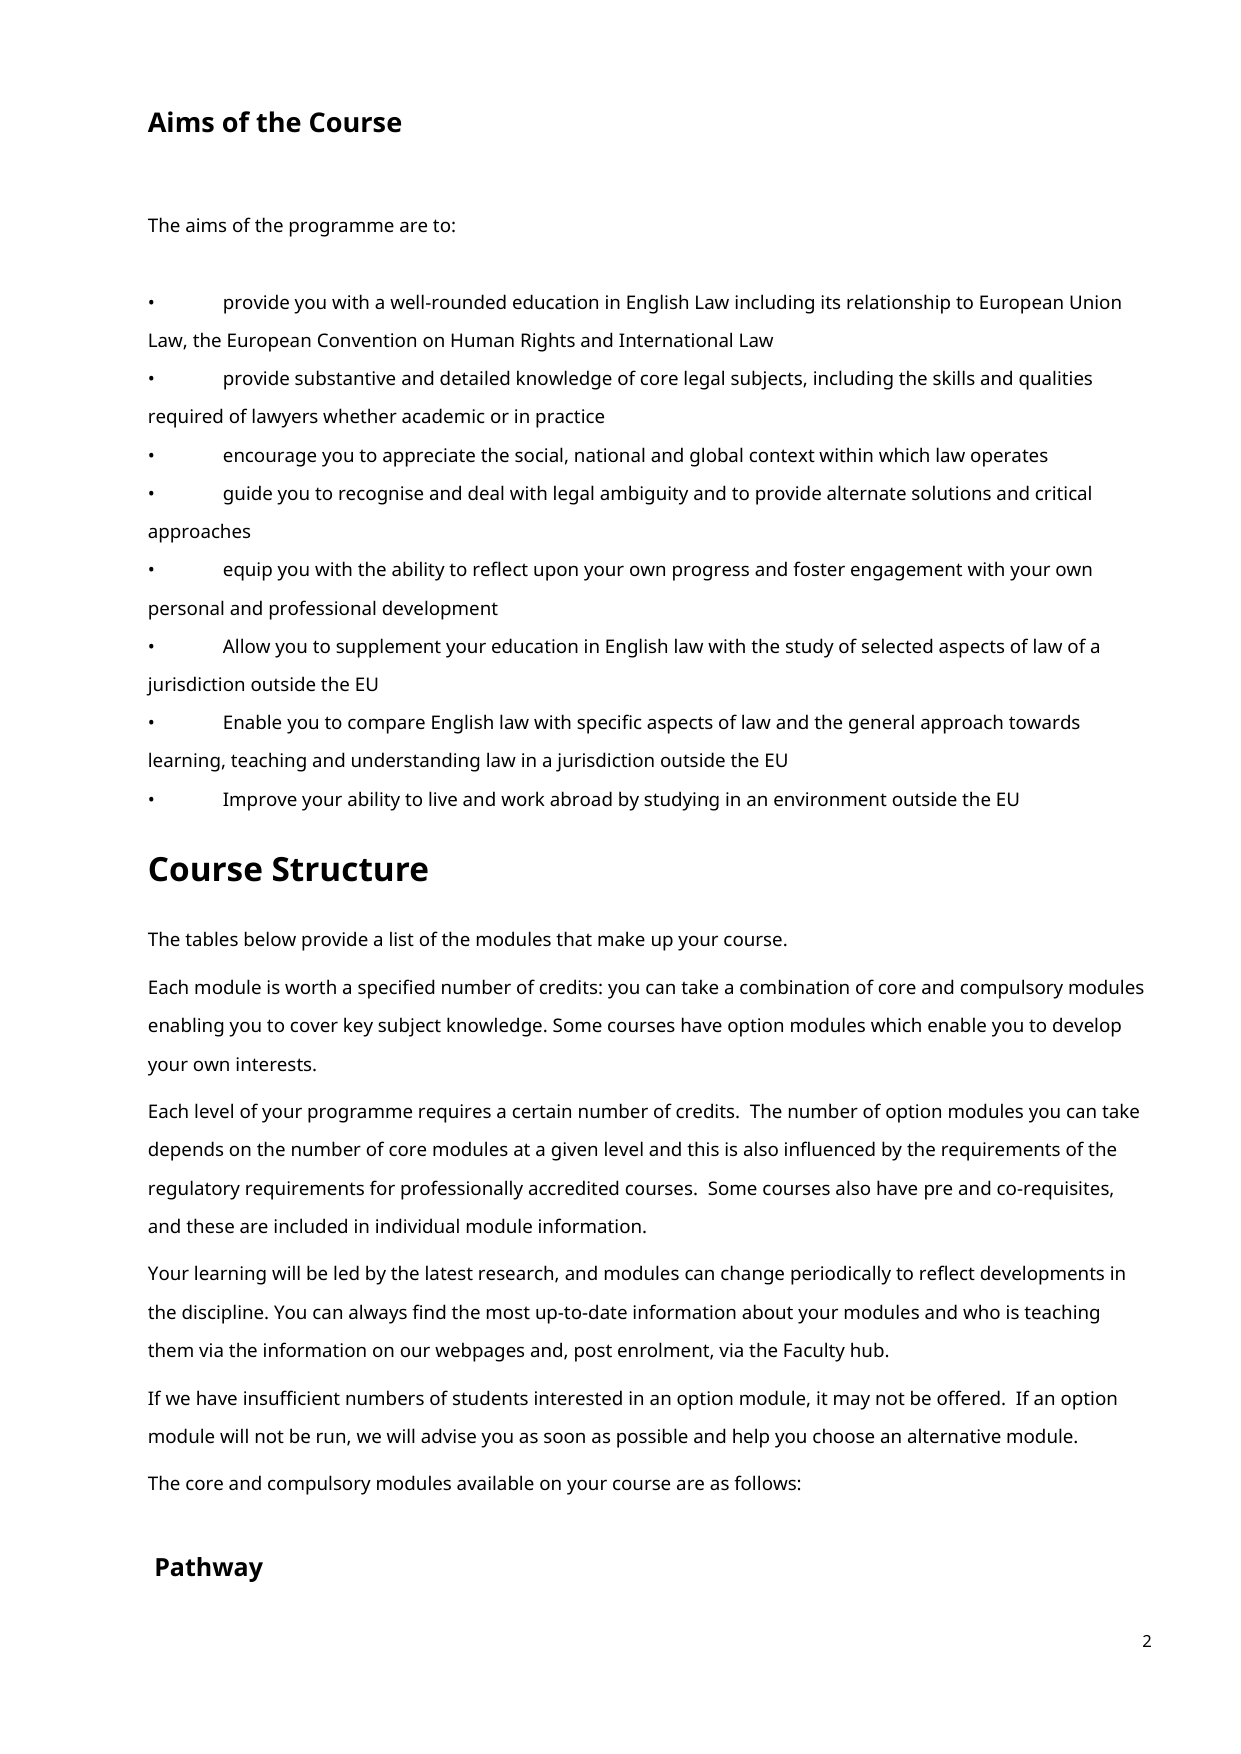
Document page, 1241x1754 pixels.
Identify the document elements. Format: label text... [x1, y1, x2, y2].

table_header Pathway [136, 1518, 1152, 1586]
text Each level of your programme requires a certain number of credits. The number of option modules you can take depends on the number of core modules at a given level and this is also influenced by the requirements of the regulatory requirements for professionally accredited courses. Some courses also have pre and co-requisites, and these are included in individual module information. [148, 1098, 1152, 1239]
text The core and compulsory modules available on your course are as follows: [148, 1471, 1152, 1496]
subtitle Aims of the Course [148, 103, 1152, 140]
text If we have insufficient numbers of students interested in an option module, it may not be offered. If an option module will not be run, we will advise you as soon as possible and help you choose an alternative module. [148, 1385, 1152, 1448]
subtitle Course Structure [148, 846, 1152, 892]
text The aims of the programme are to: • provide you with a well-rounded education in English Law including its relationship to European Union Law, the European Convention on Human Rights and International Law • provide substantive and detailed knowledge of core legal subjects, including the skills and qualities required of lawyers whether academic or in practice • encourage you to appreciate the social, national and global context within which law operates • guide you to recognise and deal with legal ambiguity and to provide alternate solutions and critical approaches • equip you with the ability to reflect upon your own progress and foster engagement with your own personal and professional development • Allow you to supplement your education in English law with the study of selected aspects of law of a jurisdiction outside the EU • Enable you to compare English law with specific aspects of law and the general approach towards learning, teaching and understanding law in a jurisdiction outside the EU • Improve your ability to live and work abroad by studying in an environment outside the EU [148, 213, 1152, 812]
text The tables below provide a list of the modules that make up your course. [148, 927, 1152, 952]
text Each module is worth a specified number of credits: you can take a combination of core and compulsory modules enabling you to cover key subject knowledge. Some courses have option modules which enable you to develop your own interests. [148, 974, 1152, 1076]
text Your learning will be led by the latest research, and modules can change periodically to reflect developments in the discipline. You can always find the most up-to-date information about your modules and who is teaching them via the information on our webpages and, post enrolment, via the Faculty hub. [148, 1261, 1152, 1363]
